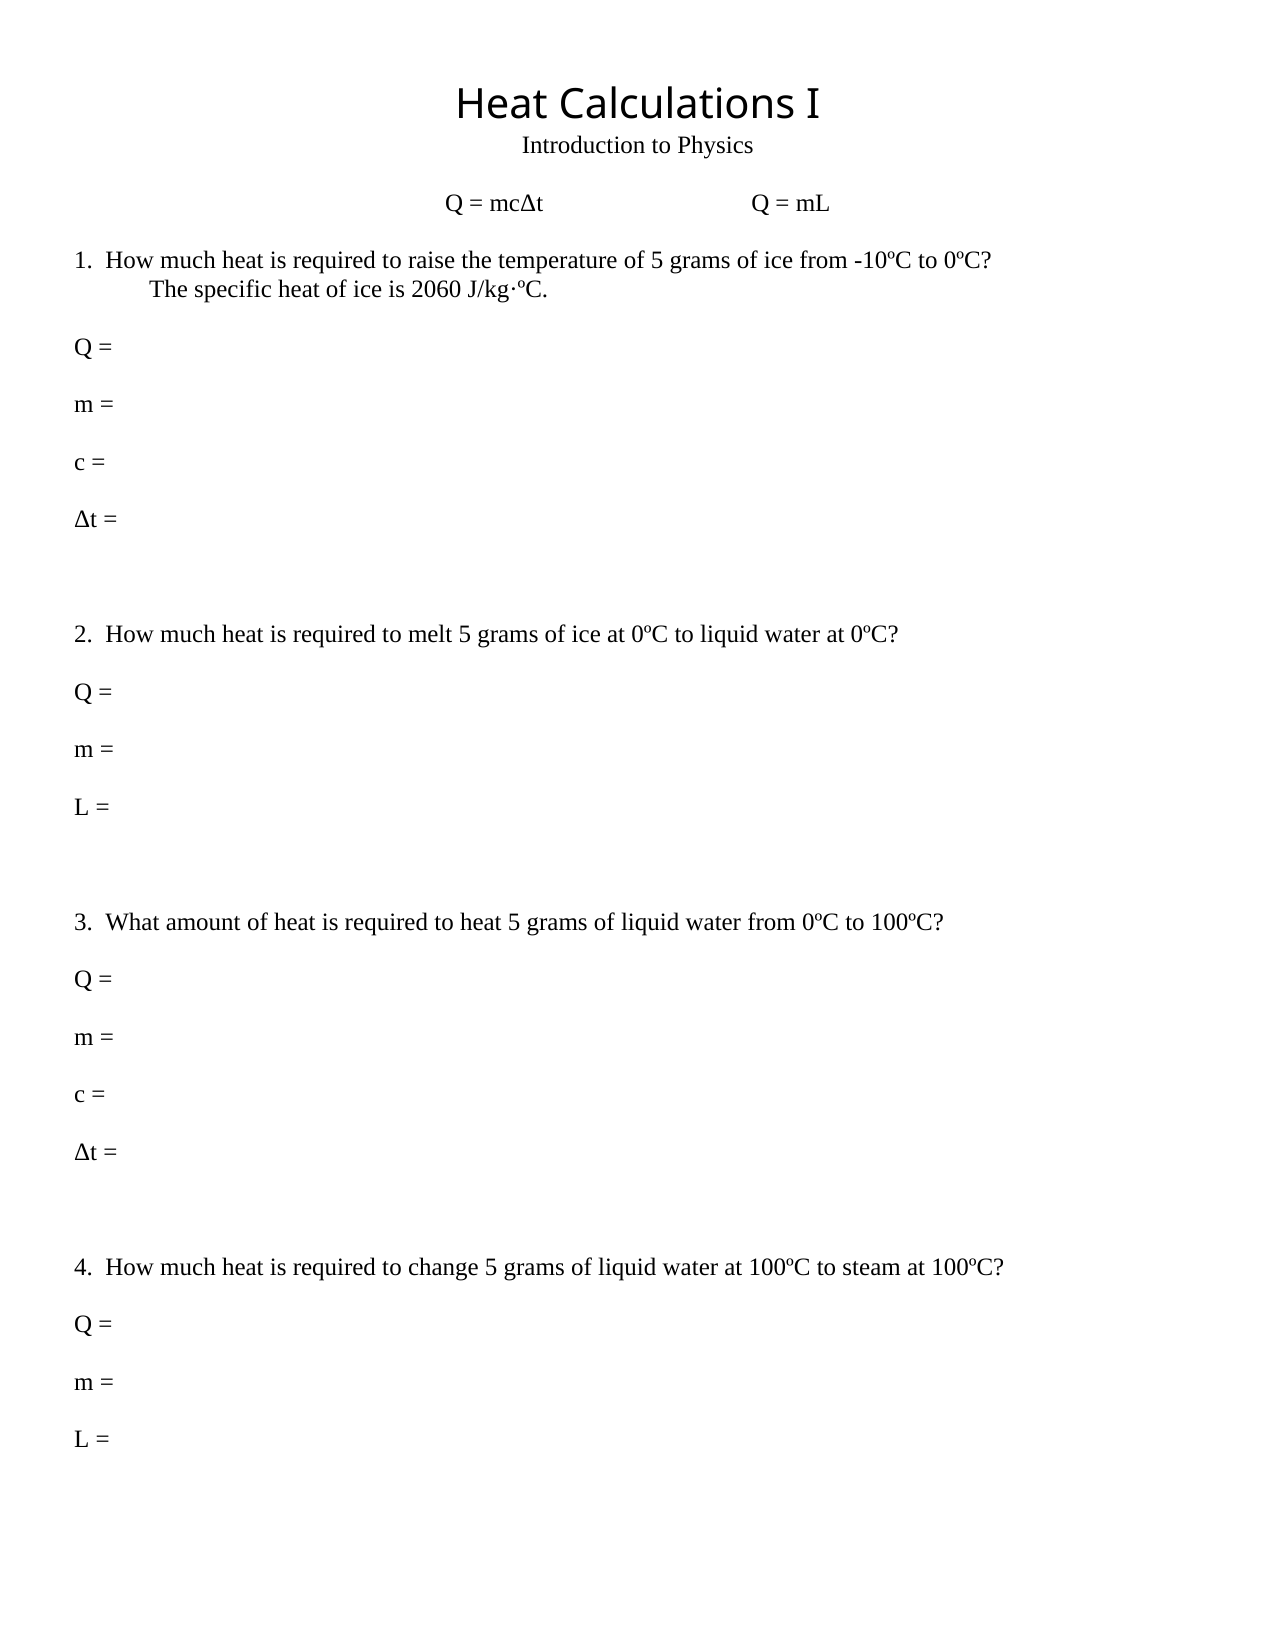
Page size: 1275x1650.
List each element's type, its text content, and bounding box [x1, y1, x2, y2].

text Q = [74, 1309, 1201, 1338]
text m = [74, 734, 1201, 763]
text Δt = [74, 504, 1201, 533]
text m = [74, 389, 1201, 418]
text Introduction to Physics [74, 131, 1201, 159]
text 1. How much heat is required to raise the temperature of 5 grams of ice from -10ºC to 0ºC? [74, 246, 1201, 274]
text m = [74, 1022, 1201, 1051]
text Q = [74, 677, 1201, 706]
text L = [74, 1424, 1201, 1453]
text The specific heat of ice is 2060 J/kg·ºC. [74, 274, 1201, 303]
text Q = [74, 332, 1201, 361]
text Q = mcΔt Q = mL [74, 188, 1201, 217]
text Δt = [74, 1137, 1201, 1166]
text 3. What amount of heat is required to heat 5 grams of liquid water from 0ºC to 100ºC? [74, 907, 1201, 936]
text L = [74, 792, 1201, 821]
text Heat Calculations I [74, 74, 1201, 131]
text 4. How much heat is required to change 5 grams of liquid water at 100ºC to steam at 100ºC? [74, 1252, 1201, 1281]
text 2. How much heat is required to melt 5 grams of ice at 0ºC to liquid water at 0ºC? [74, 619, 1201, 648]
text c = [74, 447, 1201, 476]
text m = [74, 1367, 1201, 1396]
text Q = [74, 964, 1201, 993]
text c = [74, 1079, 1201, 1108]
